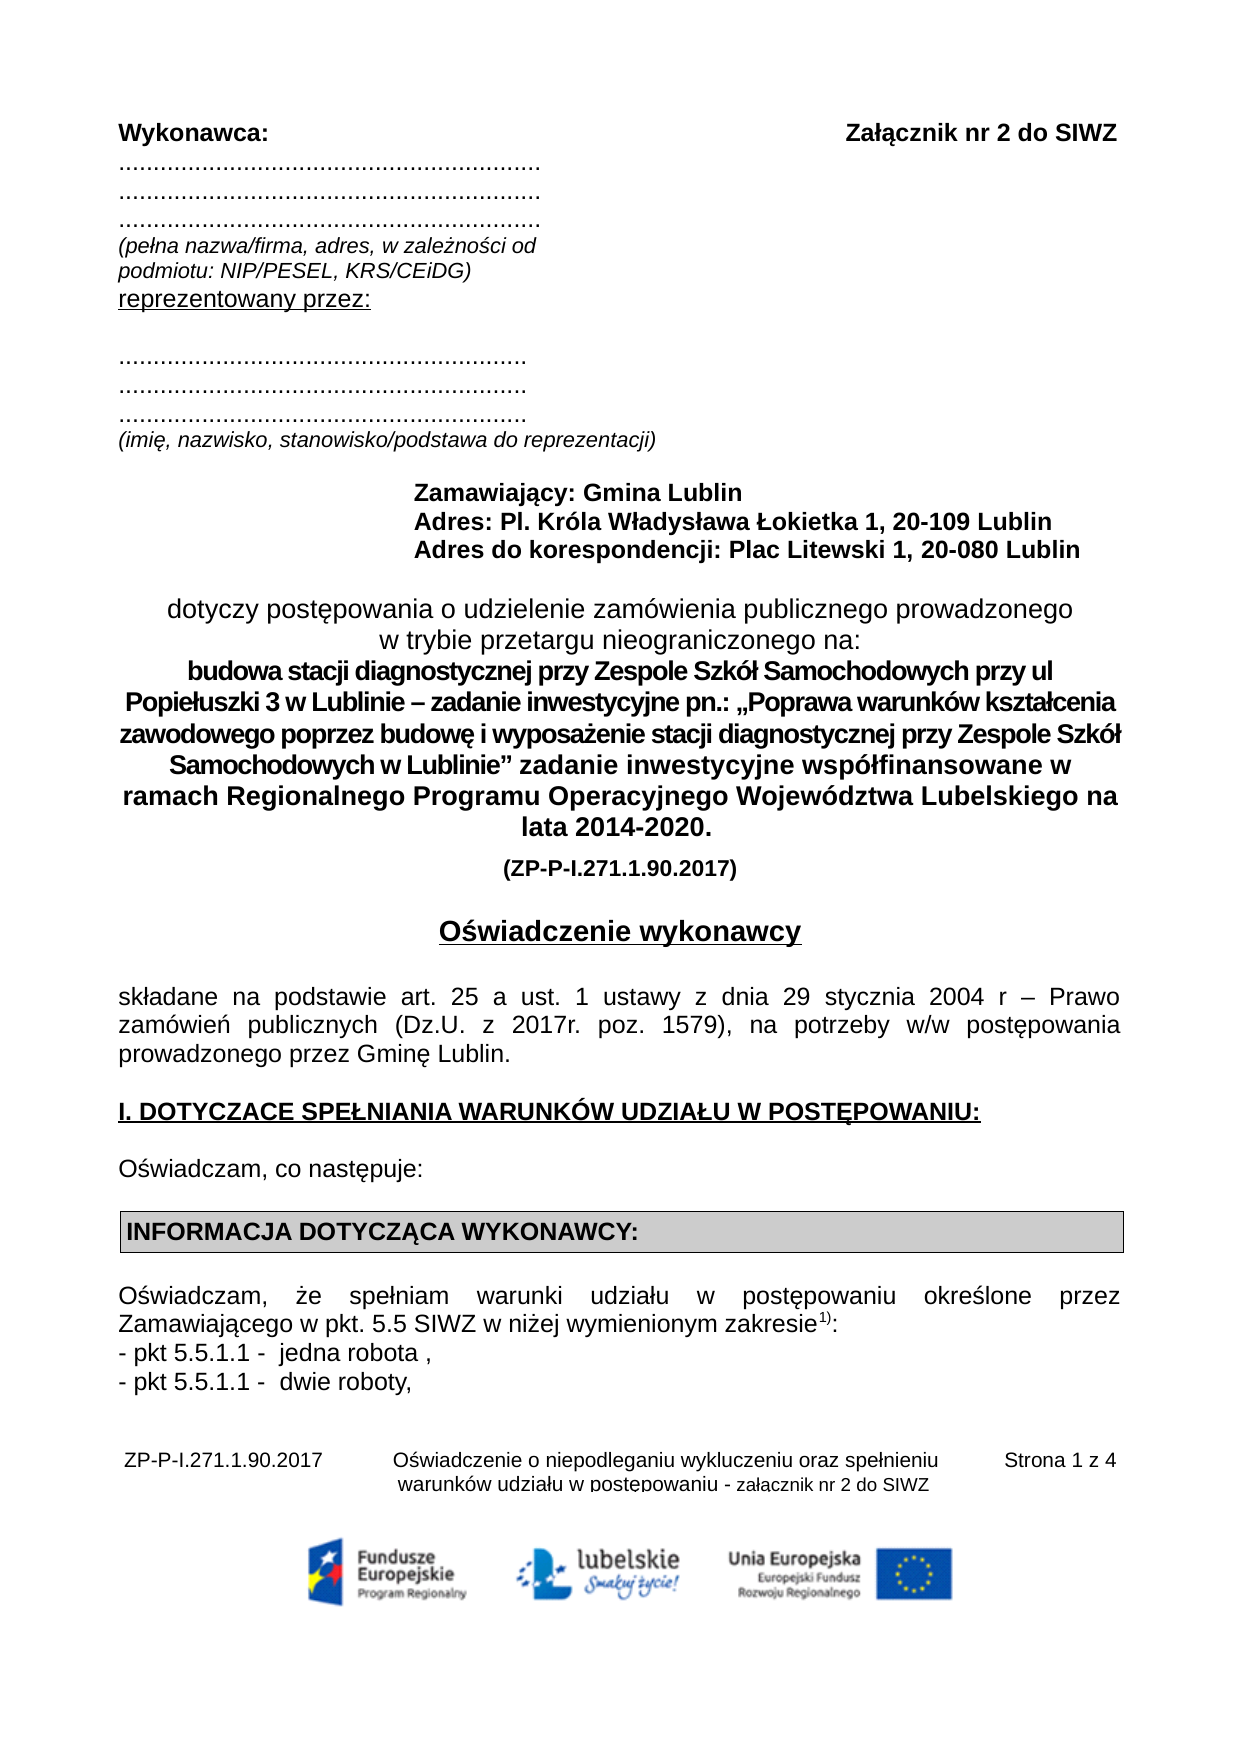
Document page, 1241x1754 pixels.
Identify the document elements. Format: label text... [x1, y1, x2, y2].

text Wykonawca: Załącznik nr 2 do SIWZ [118, 118, 1122, 147]
text reprezentowany przez: [118, 283, 1122, 312]
text ............................................................. [118, 147, 1122, 176]
text ........................................................... [118, 341, 1122, 370]
text ............................................................. [118, 204, 1122, 233]
text ........................................................... [118, 370, 1122, 398]
table_header INFORMACJA DOTYCZĄCA WYKONAWCY: [121, 1212, 1123, 1252]
text - pkt 5.5.1.1 - jedna robota , [118, 1338, 1122, 1367]
text podmiotu: NIP/PESEL, KRS/CEiDG) [118, 258, 1122, 283]
text (ZP-P-I.271.1.90.2017) [118, 854, 1122, 881]
text Adres do korespondencji: Plac Litewski 1, 20-080 Lublin [118, 535, 1122, 564]
text I. DOTYCZACE SPEŁNIANIA WARUNKÓW UDZIAŁU W POSTĘPOWANIU: [118, 1096, 1122, 1125]
text (imię, nazwisko, stanowisko/podstawa do reprezentacji) [118, 427, 1122, 452]
text składane na podstawie art. 25 a ust. 1 ustawy z dnia 29 stycznia 2004 r – Prawo zamówień publicznych (Dz.U. z 2017r. poz. 1579), na potrzeby w/w postępowania prowadzonego przez Gminę Lublin. [118, 981, 1122, 1068]
text ............................................................. [118, 176, 1122, 204]
text - pkt 5.5.1.1 - dwie roboty, [118, 1367, 1122, 1396]
text dotyczy postępowania o udzielenie zamówienia publicznego prowadzonego w trybie przetargu nieograniczonego na: [118, 593, 1122, 655]
text Adres: Pl. Króla Władysława Łokietka 1, 20-109 Lublin [118, 506, 1122, 535]
text ........................................................... [118, 398, 1122, 427]
text Oświadczam, co następuje: [118, 1154, 1122, 1183]
text Oświadczenie wykonawcy [118, 914, 1122, 948]
text budowa stacji diagnostycznej przy Zespole Szkół Samochodowych przy ul Popiełuszki 3 w Lublinie – zadanie inwestycyjne pn.: „Poprawa warunków kształcenia zawodowego poprzez budowę i wyposażenie stacji diagnostycznej przy Zespole Szkół Samochodowych w Lublinie” zadanie inwestycyjne współfinansowane w ramach Regionalnego Programu Operacyjnego Województwa Lubelskiego na lata 2014-2020. [118, 655, 1122, 843]
text Oświadczam, że spełniam warunki udziału w postępowaniu określone przez Zamawiającego w pkt. 5.5 SIWZ w niżej wymienionym zakresie1): [118, 1281, 1122, 1338]
text Zamawiający: Gmina Lublin [118, 478, 1122, 506]
text (pełna nazwa/firma, adres, w zależności od [118, 233, 1122, 258]
